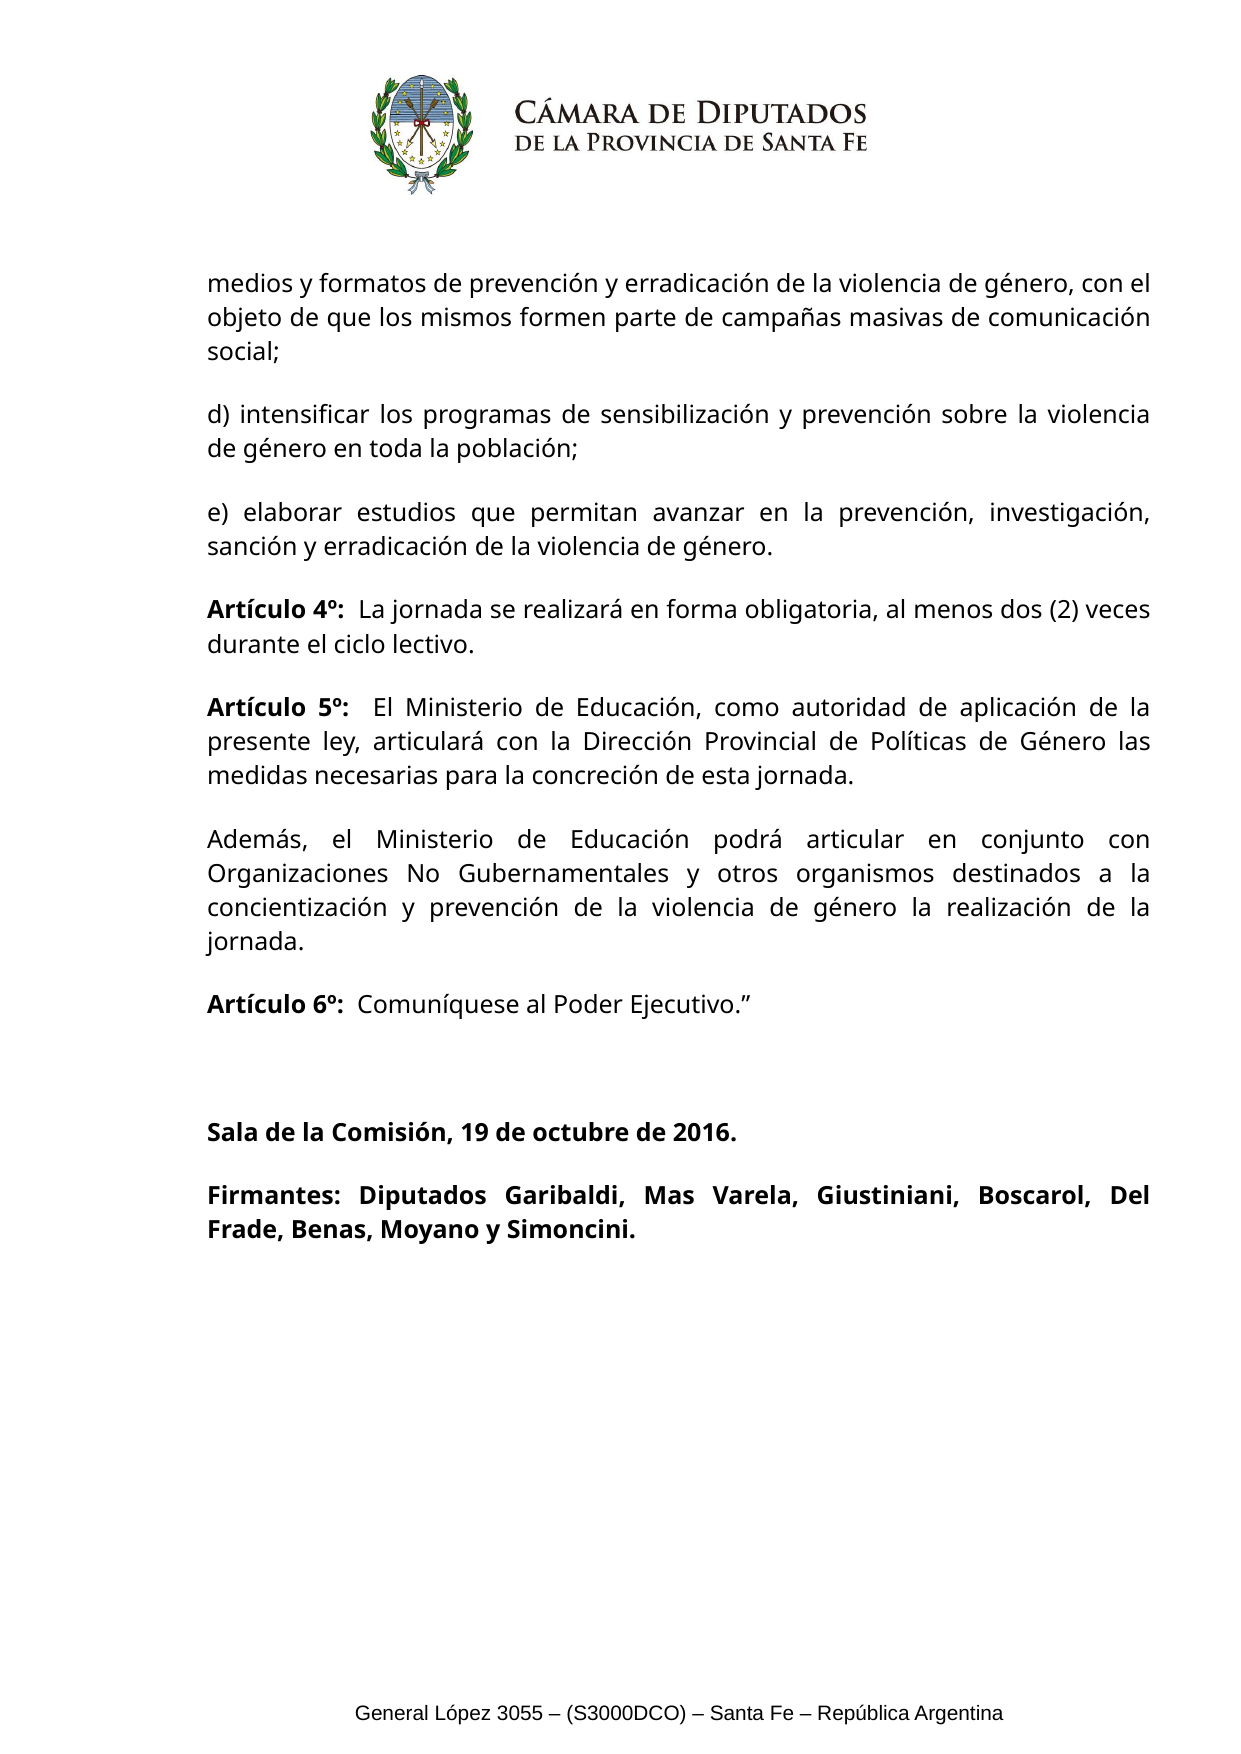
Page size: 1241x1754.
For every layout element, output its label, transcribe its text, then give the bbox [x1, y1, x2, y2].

text Artículo 4º: La jornada se realizará en forma obligatoria, al menos dos (2) veces durante el ciclo lectivo. [207, 592, 1152, 660]
text e) elaborar estudios que permitan avanzar en la prevención, investigación, sanción y erradicación de la violencia de género. [207, 494, 1152, 563]
text Artículo 6º: Comuníquese al Poder Ejecutivo.” [207, 987, 1152, 1021]
picture [370, 75, 867, 199]
text Además, el Ministerio de Educación podrá articular en conjunto con Organizaciones No Gubernamentales y otros organismos destinados a la concientización y prevención de la violencia de género la realización de la jornada. [207, 821, 1152, 958]
text d) intensificar los programas de sensibilización y prevención sobre la violencia de género en toda la población; [207, 397, 1152, 465]
text medios y formatos de prevención y erradicación de la violencia de género, con el objeto de que los mismos formen parte de campañas masivas de comunicación social; [207, 265, 1152, 367]
text Artículo 5º: El Ministerio de Educación, como autoridad de aplicación de la presente ley, articulará con la Dirección Provincial de Políticas de Género las medidas necesarias para la concreción de esta jornada. [207, 690, 1152, 792]
text Sala de la Comisión, 19 de octubre de 2016. [207, 1114, 1152, 1148]
text Firmantes: Diputados Garibaldi, Mas Varela, Giustiniani, Boscarol, Del Frade, Benas, Moyano y Simoncini. [207, 1178, 1152, 1246]
